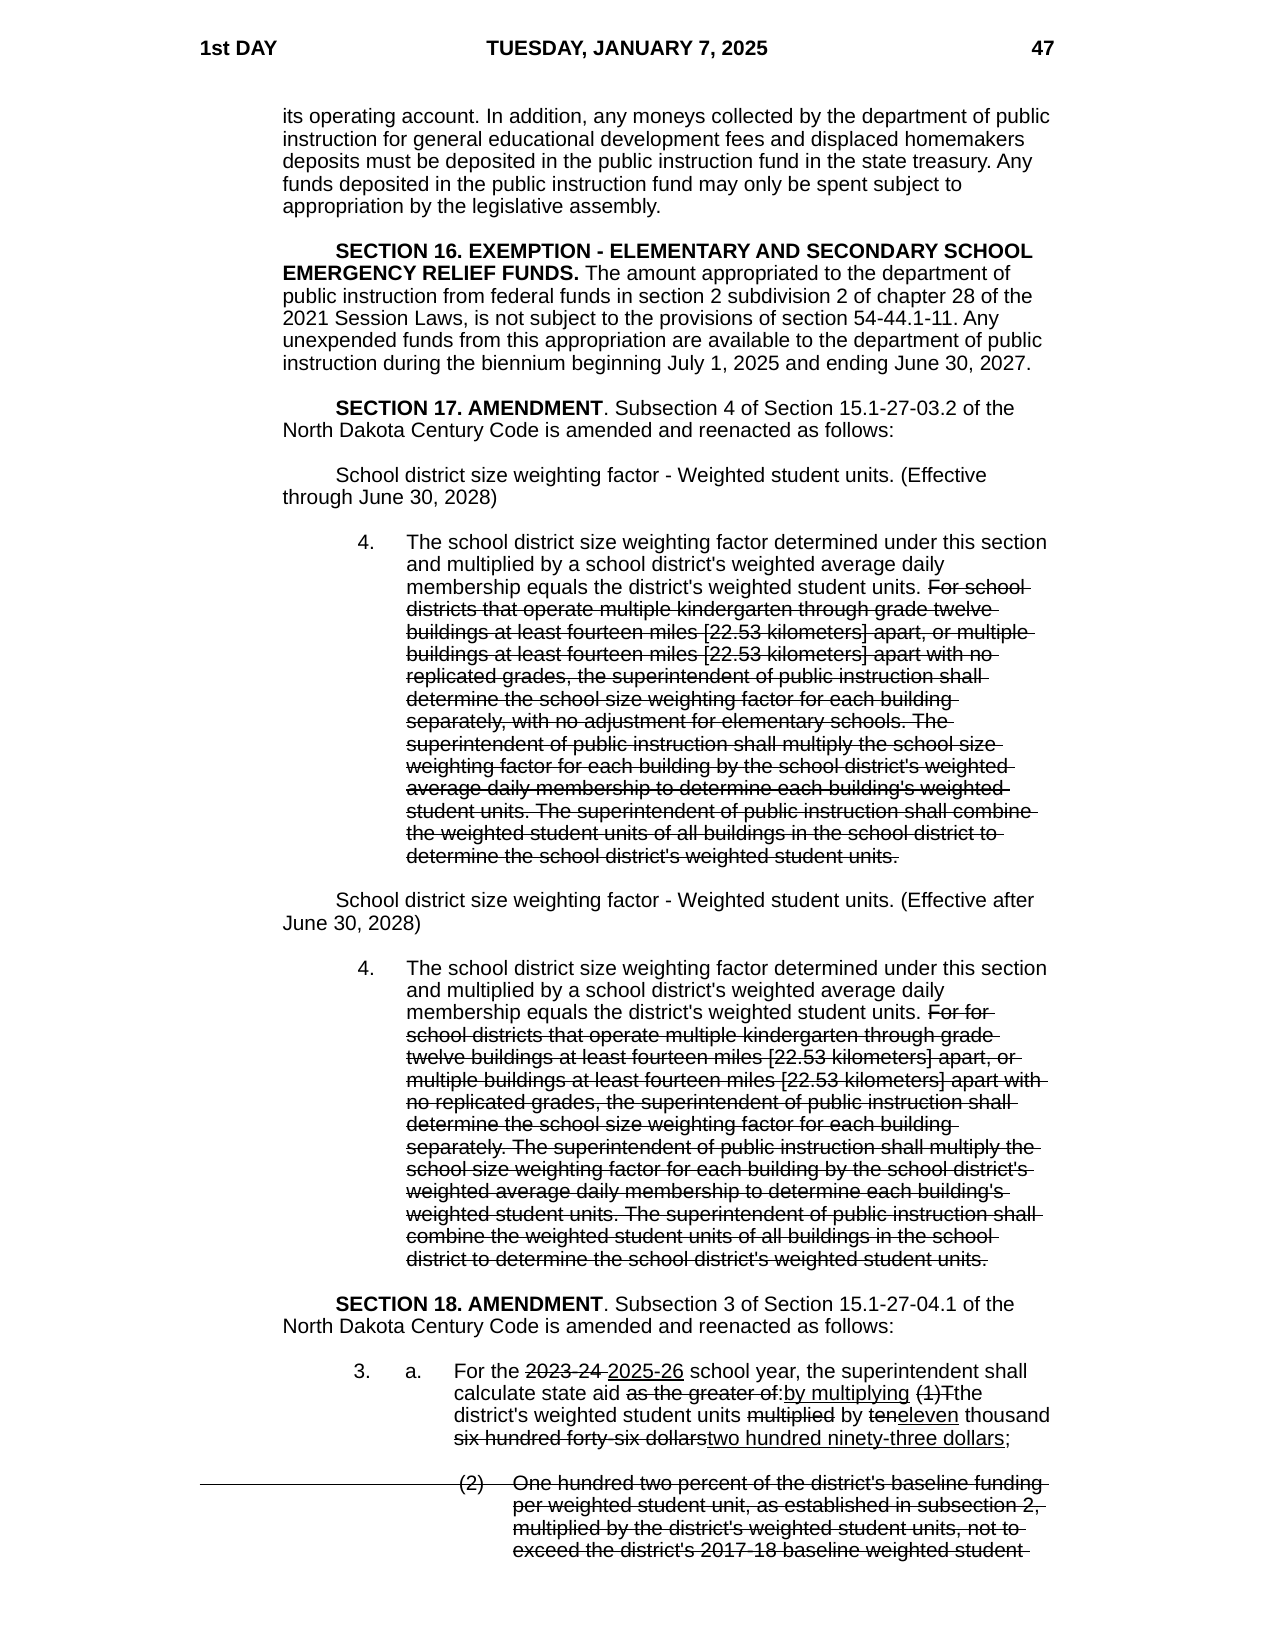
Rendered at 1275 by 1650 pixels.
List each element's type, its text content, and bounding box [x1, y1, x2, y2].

subtitle Page 47 [9, 9, 109, 33]
text School district size weighting factor - Weighted student units. (Effective through June 30, 2028) [282, 464, 1054, 509]
text SECTION 17. AMENDMENT. Subsection 4 of Section 15.1-27-03.2 of the North Dakota Century Code is amended and reenacted as follows: [282, 397, 1054, 442]
text School district size weighting factor - Weighted student units. (Effective after June 30, 2028) [282, 890, 1054, 935]
text 3. a. For the 2023-24 2025-26 school year, the superintendent shall calculate state aid as the greater of:by multiplying (1)Tthe district's weighted student units multiplied by teneleven thousand six hundred forty-six dollarstwo hundred ninety-three dollars; [199, 1360, 1054, 1450]
text 4. The school district size weighting factor determined under this section and multiplied by a school district's weighted average daily membership equals the district's weighted student units. For for school districts that operate multiple kindergarten through grade twelve buildings at least fourteen miles [22.53 kilometers] apart, or multiple buildings at least fourteen miles [22.53 kilometers] apart with no replicated grades, the superintendent of public instruction shall determine the school size weighting factor for each building separately. The superintendent of public instruction shall multiply the school size weighting factor for each building by the school district's weighted average daily membership to determine each building's weighted student units. The superintendent of public instruction shall combine the weighted student units of all buildings in the school district to determine the school district's weighted student units. [199, 957, 1054, 1271]
text 4. The school district size weighting factor determined under this section and multiplied by a school district's weighted average daily membership equals the district's weighted student units. For school districts that operate multiple kindergarten through grade twelve buildings at least fourteen miles [22.53 kilometers] apart, or multiple buildings at least fourteen miles [22.53 kilometers] apart with no replicated grades, the superintendent of public instruction shall determine the school size weighting factor for each building separately, with no adjustment for elementary schools. The superintendent of public instruction shall multiply the school size weighting factor for each building by the school district's weighted average daily membership to determine each building's weighted student units. The superintendent of public instruction shall combine the weighted student units of all buildings in the school district to determine the school district's weighted student units. [199, 532, 1054, 867]
text SECTION 16. EXEMPTION - ELEMENTARY AND SECONDARY SCHOOL EMERGENCY RELIEF FUNDS. The amount appropriated to the department of public instruction from federal funds in section 2 subdivision 2 of chapter 28 of the 2021 Session Laws, is not subject to the provisions of section 54-44.1-11. Any unexpended funds from this appropriation are available to the department of public instruction during the biennium beginning July 1, 2025 and ending June 30, 2027. [282, 240, 1054, 375]
text its operating account. In addition, any moneys collected by the department of public instruction for general educational development fees and displaced homemakers deposits must be deposited in the public instruction fund in the state treasury. Any funds deposited in the public instruction fund may only be spent subject to appropriation by the legislative assembly. [282, 106, 1054, 218]
text (2) One hundred two percent of the district's baseline funding per weighted student unit, as established in subsection 2, multiplied by the district's weighted student units, not to exceed the district's 2017-18 baseline weighted student [199, 1472, 1054, 1562]
text SECTION 18. AMENDMENT. Subsection 3 of Section 15.1-27-04.1 of the North Dakota Century Code is amended and reenacted as follows: [282, 1293, 1054, 1338]
